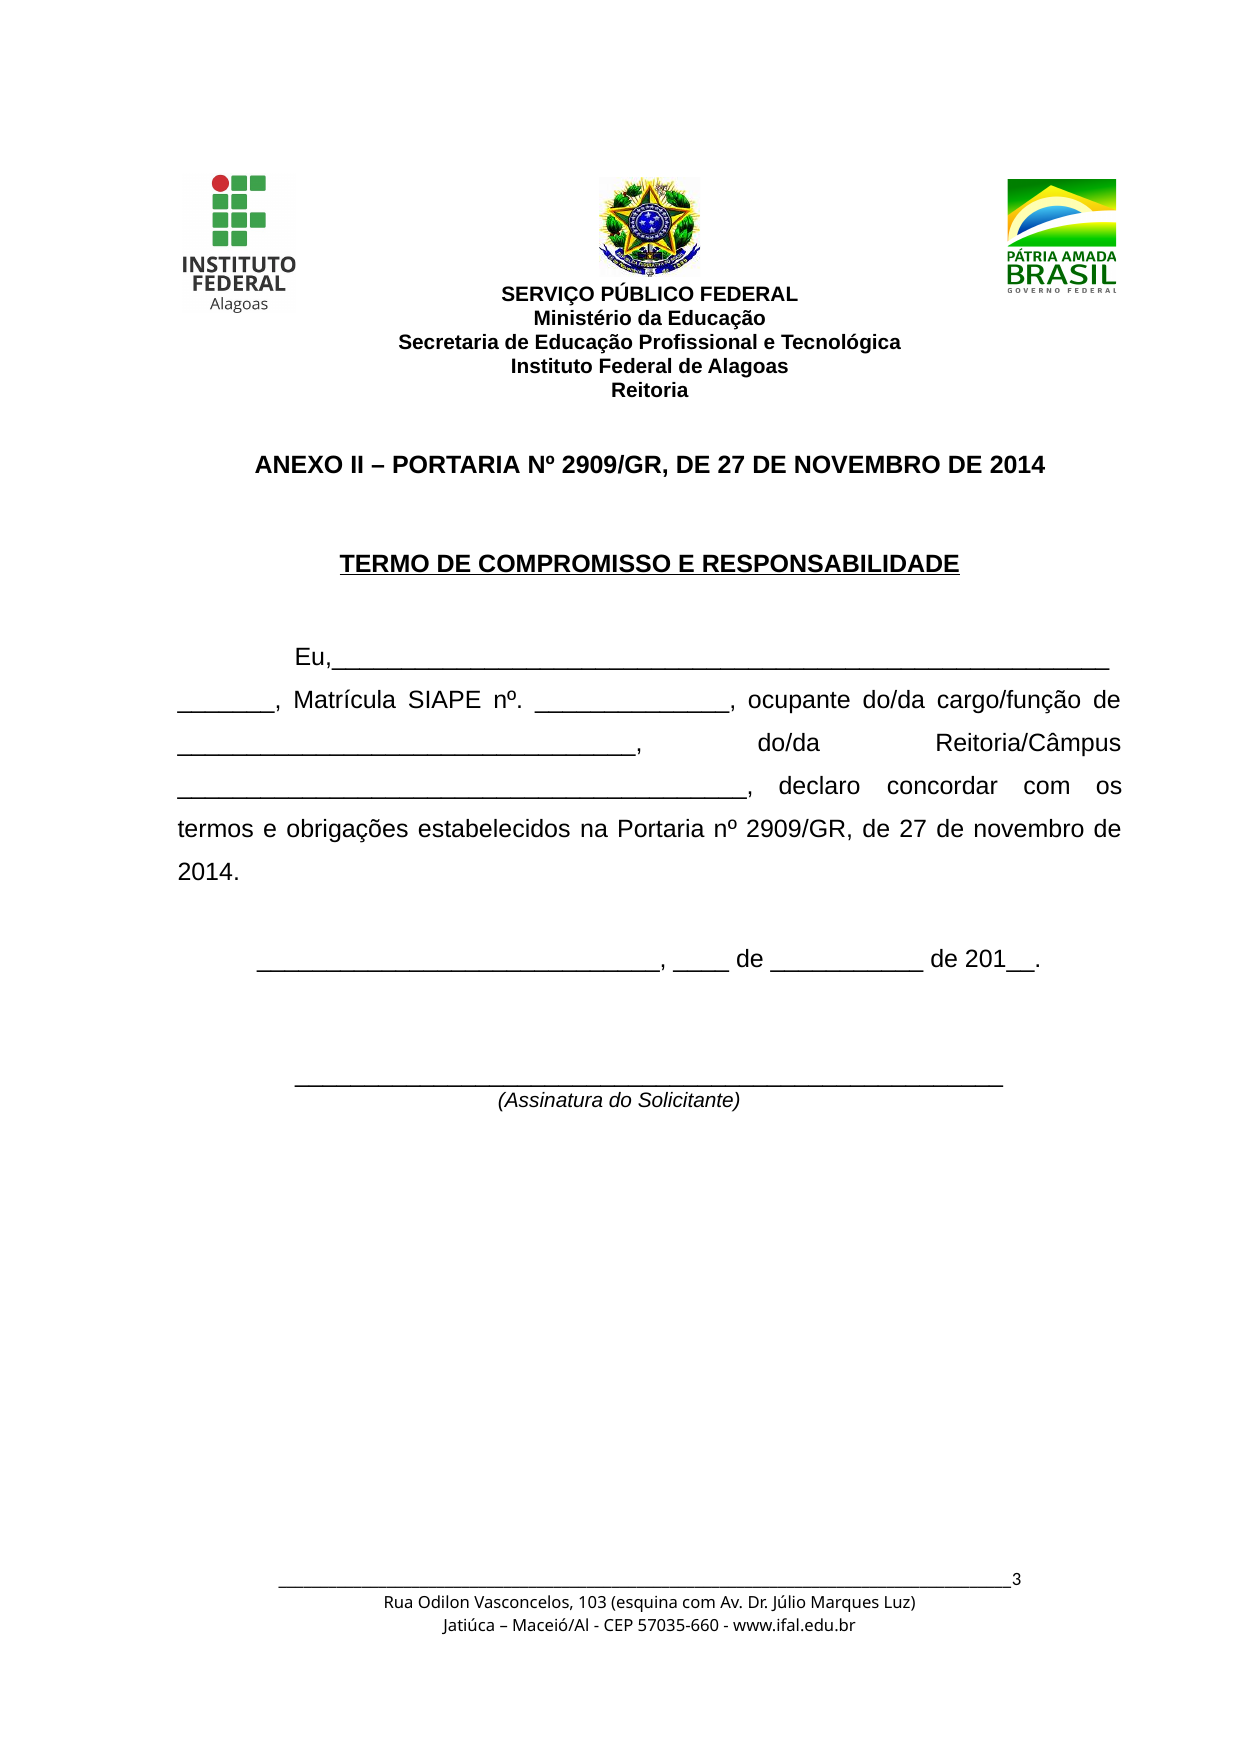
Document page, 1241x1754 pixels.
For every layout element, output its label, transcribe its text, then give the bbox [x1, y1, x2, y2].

text ___________________________________________________ [177, 1059, 1122, 1087]
text Eu,_______________________________________________________________, Matrícula SIAPE nº. ______________, ocupante do/da cargo/função de _________________________________, do/da Reitoria/Câmpus _________________________________________, declaro concordar com os termos e obrigações estabelecidos na Portaria nº 2909/GR, de 27 de novembro de 2014. [177, 642, 1122, 886]
picture [1007, 179, 1117, 293]
text _____________________________, ____ de ___________ de 201__. [177, 944, 1122, 972]
picture [181, 173, 296, 313]
text (Assinatura do Solicitante) [177, 1087, 1061, 1111]
picture [599, 177, 701, 277]
text ANEXO II – PORTARIA Nº 2909/GR, DE 27 DE NOVEMBRO DE 2014 [177, 450, 1122, 479]
text TERMO DE COMPROMISSO E RESPONSABILIDADE [177, 549, 1122, 578]
